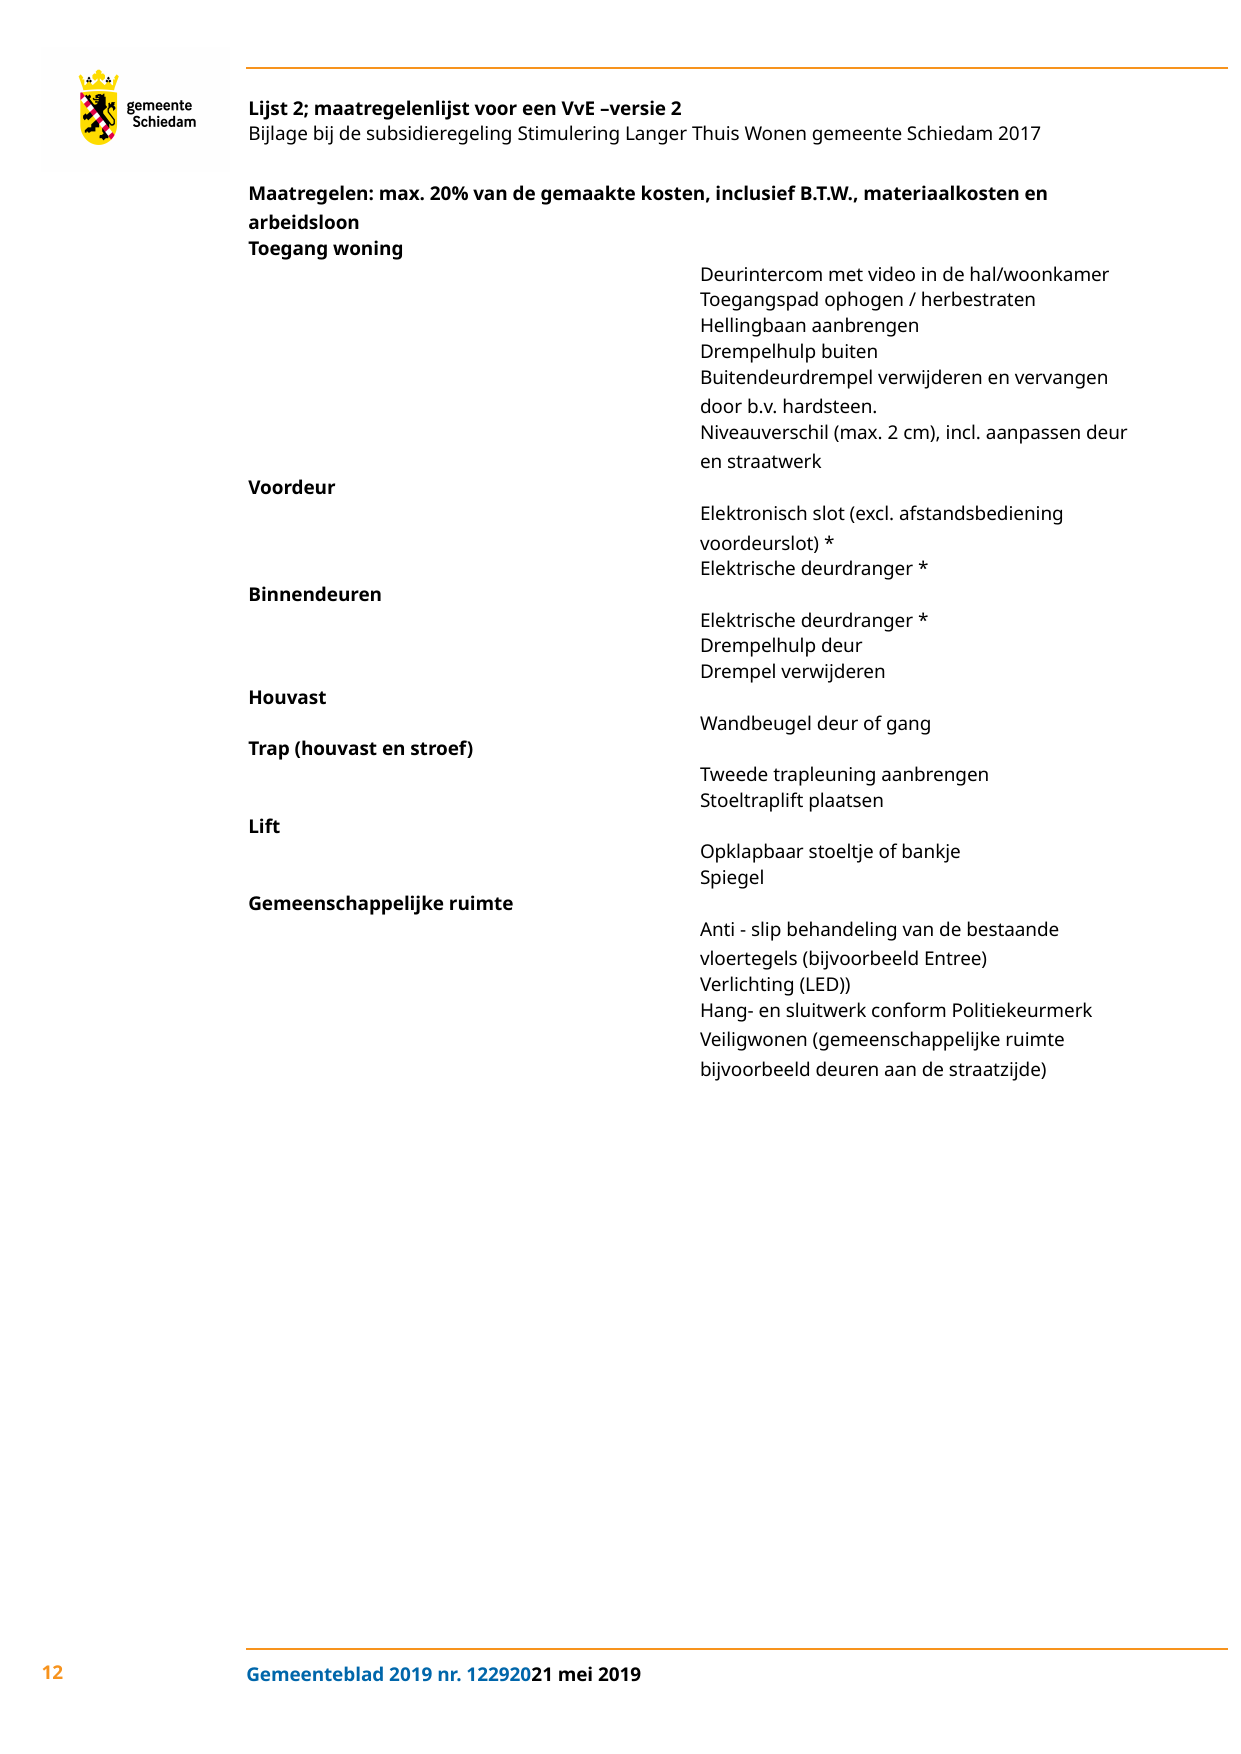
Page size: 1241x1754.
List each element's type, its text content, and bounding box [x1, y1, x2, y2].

table_cell [248, 761, 700, 787]
text Lijst 2; maatregelenlijst voor een VvE –versie 2 [248, 95, 1152, 121]
table_cell Drempelhulp deur [700, 633, 1152, 658]
table_cell Opklapbaar stoeltje of bankje [700, 839, 1152, 864]
table_cell Niveauverschil (max. 2 cm), incl. aanpassen deur en straatwerk [700, 419, 1152, 474]
table_cell Spiegel [700, 864, 1152, 890]
table_cell Lift [248, 813, 1152, 838]
table_cell Hang- en sluitwerk conform Politiekeurmerk Veiligwonen (gemeenschappelijke ruimte bijvoorbeeld deuren aan de straatzijde) [700, 997, 1152, 1082]
table_cell [248, 313, 700, 338]
table_cell Binnendeuren [248, 581, 1152, 607]
table_cell [248, 364, 700, 419]
table_cell Houvast [248, 684, 1152, 710]
table_cell [248, 500, 700, 556]
table_cell [248, 659, 700, 684]
table_cell Wandbeugel deur of gang [700, 710, 1152, 736]
table_cell [248, 997, 700, 1082]
text Bijlage bij de subsidieregeling Stimulering Langer Thuis Wonen gemeente Schiedam 2017 [248, 121, 1152, 146]
table_cell [248, 864, 700, 890]
table_cell [248, 419, 700, 474]
table_cell Elektronisch slot (excl. afstandsbediening voordeurslot) * [700, 500, 1152, 556]
table_cell Toegang woning [248, 235, 1152, 261]
table_cell [248, 287, 700, 312]
table_cell [248, 607, 700, 633]
table_cell [248, 839, 700, 864]
table_cell [248, 971, 700, 997]
table_cell Trap (houvast en stroef) [248, 736, 1152, 761]
table_cell Verlichting (LED)) [700, 971, 1152, 997]
table_cell [248, 338, 700, 364]
picture [41, 47, 231, 172]
table_cell Elektrische deurdranger * [700, 607, 1152, 633]
table_cell Gemeenschappelijke ruimte [248, 890, 1152, 916]
table_header Maatregelen: max. 20% van de gemaakte kosten, inclusief B.T.W., materiaalkosten en arbeidsloon [248, 180, 1152, 235]
table_cell Stoeltraplift plaatsen [700, 787, 1152, 813]
table_cell Hellingbaan aanbrengen [700, 313, 1152, 338]
table_cell [248, 787, 700, 813]
table_cell Voordeur [248, 475, 1152, 500]
table_cell Anti - slip behandeling van de bestaande vloertegels (bijvoorbeeld Entree) [700, 916, 1152, 971]
table_cell [248, 916, 700, 971]
table_cell Toegangspad ophogen / herbestraten [700, 287, 1152, 312]
table_cell [248, 556, 700, 581]
table_cell [248, 261, 700, 287]
table_cell Tweede trapleuning aanbrengen [700, 761, 1152, 787]
table_cell Elektrische deurdranger * [700, 556, 1152, 581]
table_cell Drempel verwijderen [700, 659, 1152, 684]
table_cell Deurintercom met video in de hal/woonkamer [700, 261, 1152, 287]
table_cell [248, 710, 700, 736]
table_cell Drempelhulp buiten [700, 338, 1152, 364]
table_cell Buitendeurdrempel verwijderen en vervangen door b.v. hardsteen. [700, 364, 1152, 419]
table_cell [248, 633, 700, 658]
